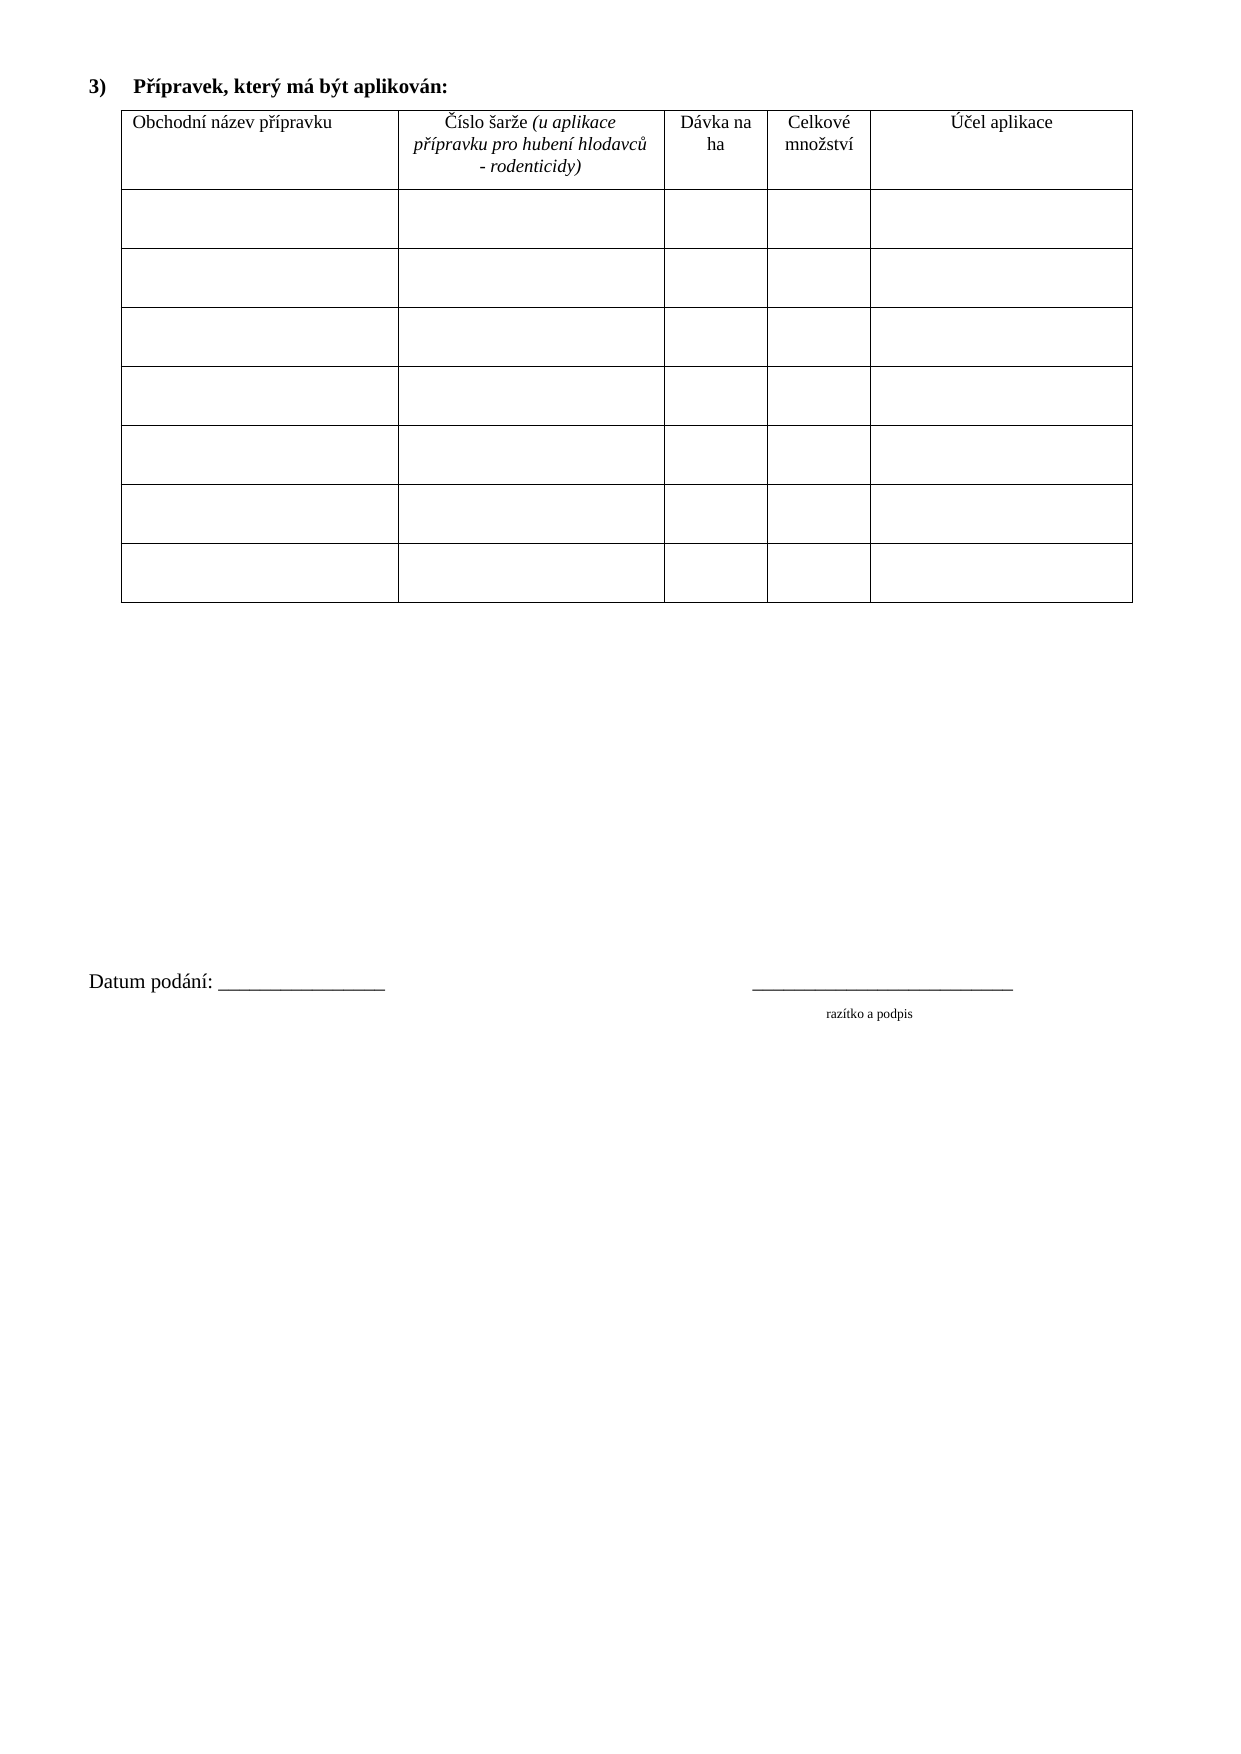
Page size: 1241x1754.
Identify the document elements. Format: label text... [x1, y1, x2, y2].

table_cell [871, 190, 1132, 248]
table_cell [871, 367, 1132, 425]
table_cell [768, 249, 870, 307]
table_cell [871, 485, 1132, 543]
table_cell [665, 190, 767, 248]
table_cell [871, 544, 1132, 602]
table_cell [665, 249, 767, 307]
table_cell [122, 367, 398, 425]
table_cell [665, 485, 767, 543]
table_cell [122, 485, 398, 543]
table_cell [768, 426, 870, 484]
table_cell [122, 544, 398, 602]
table_cell [768, 544, 870, 602]
table_header Obchodní název přípravku [122, 111, 398, 189]
table_cell [122, 249, 398, 307]
table_cell [768, 485, 870, 543]
table_cell [768, 367, 870, 425]
table_header Číslo šarže (u aplikace přípravku pro hubení hlodavců - rodenticidy) [399, 111, 664, 189]
table_cell [871, 249, 1132, 307]
table_cell [122, 426, 398, 484]
text Datum podání: ________________ _________________________ [89, 969, 1136, 993]
table_cell [871, 308, 1132, 366]
text razítko a podpis [752, 1005, 1136, 1029]
table_header Celkové množství [768, 111, 870, 189]
table_cell [768, 190, 870, 248]
table_cell [399, 485, 664, 543]
table_cell [122, 308, 398, 366]
table_cell [122, 190, 398, 248]
text 3) Přípravek, který má být aplikován: [89, 74, 1136, 98]
table_cell [399, 190, 664, 248]
table_cell [871, 426, 1132, 484]
table_cell [399, 426, 664, 484]
table_header Dávka na ha [665, 111, 767, 189]
table_cell [399, 249, 664, 307]
table_cell [768, 308, 870, 366]
table_cell [399, 308, 664, 366]
table_cell [665, 367, 767, 425]
table_cell [399, 544, 664, 602]
table_header Účel aplikace [871, 111, 1132, 189]
table_cell [665, 544, 767, 602]
table_cell [665, 426, 767, 484]
table_cell [665, 308, 767, 366]
table_cell [399, 367, 664, 425]
